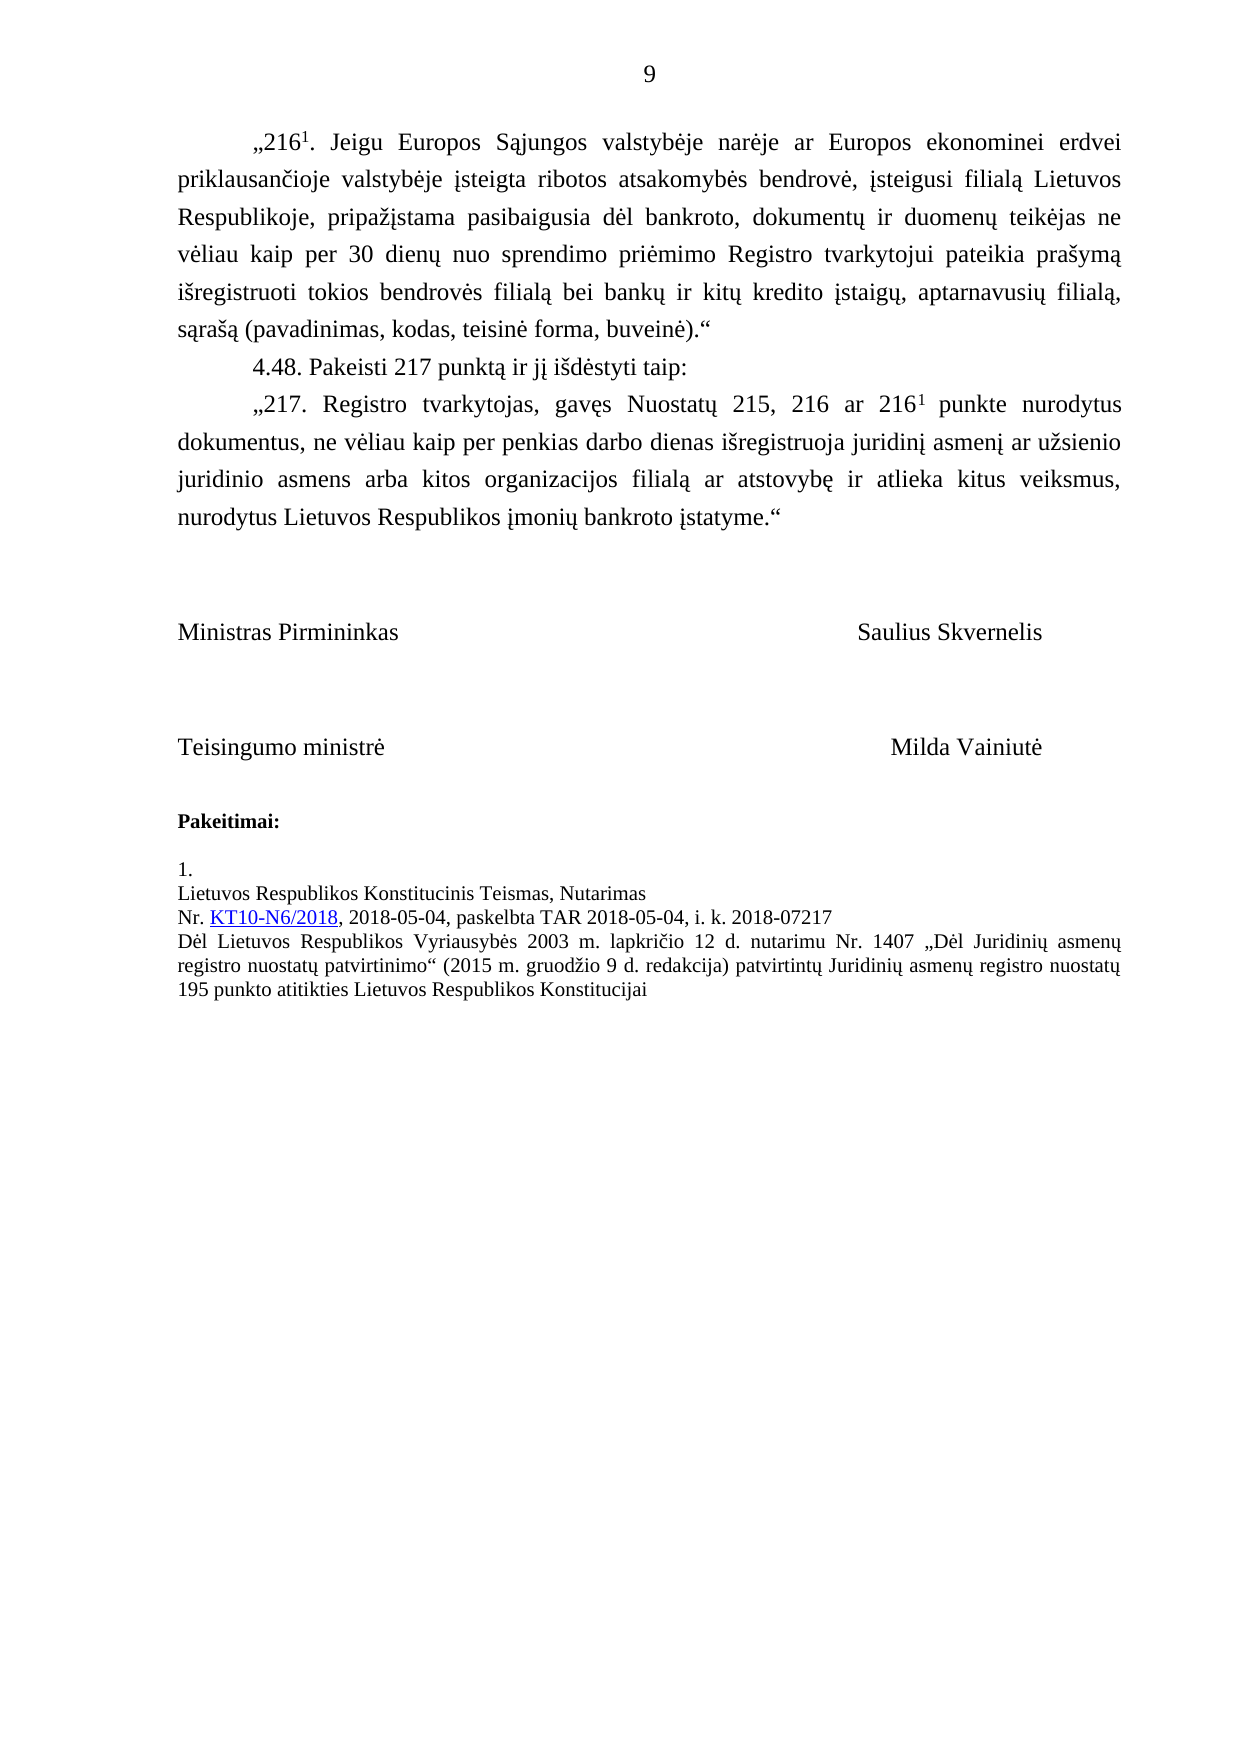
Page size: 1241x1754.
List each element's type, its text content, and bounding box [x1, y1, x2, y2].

text Teisingumo ministrė Milda Vainiutė [177, 732, 1122, 761]
text 1. [177, 857, 1122, 881]
text Ministras Pirmininkas Saulius Skvernelis [177, 617, 1122, 646]
text Lietuvos Respublikos Konstitucinis Teismas, Nutarimas [177, 881, 1122, 905]
text 4.48. Pakeisti 217 punktą ir jį išdėstyti taip: [177, 343, 1122, 381]
text Dėl Lietuvos Respublikos Vyriausybės 2003 m. lapkričio 12 d. nutarimu Nr. 1407 „Dėl Juridinių asmenų registro nuostatų patvirtinimo“ (2015 m. gruodžio 9 d. redakcija) patvirtintų Juridinių asmenų registro nuostatų 195 punkto atitikties Lietuvos Respublikos Konstitucijai [177, 929, 1122, 1001]
text „2161. Jeigu Europos Sąjungos valstybėje narėje ar Europos ekonominei erdvei priklausančioje valstybėje įsteigta ribotos atsakomybės bendrovė, įsteigusi filialą Lietuvos Respublikoje, pripažįstama pasibaigusia dėl bankroto, dokumentų ir duomenų teikėjas ne vėliau kaip per 30 dienų nuo sprendimo priėmimo Registro tvarkytojui pateikia prašymą išregistruoti tokios bendrovės filialą bei bankų ir kitų kredito įstaigų, aptarnavusių filialą, sąrašą (pavadinimas, kodas, teisinė forma, buveinė).“ [177, 118, 1122, 343]
text „217. Registro tvarkytojas, gavęs Nuostatų 215, 216 ar 2161 punkte nurodytus dokumentus, ne vėliau kaip per penkias darbo dienas išregistruoja juridinį asmenį ar užsienio juridinio asmens arba kitos organizacijos filialą ar atstovybę ir atlieka kitus veiksmus, nurodytus Lietuvos Respublikos įmonių bankroto įstatyme.“ [177, 381, 1122, 531]
text Nr. KT10-N6/2018, 2018-05-04, paskelbta TAR 2018-05-04, i. k. 2018-07217 [177, 905, 1122, 929]
text Pakeitimai: [177, 809, 1122, 833]
